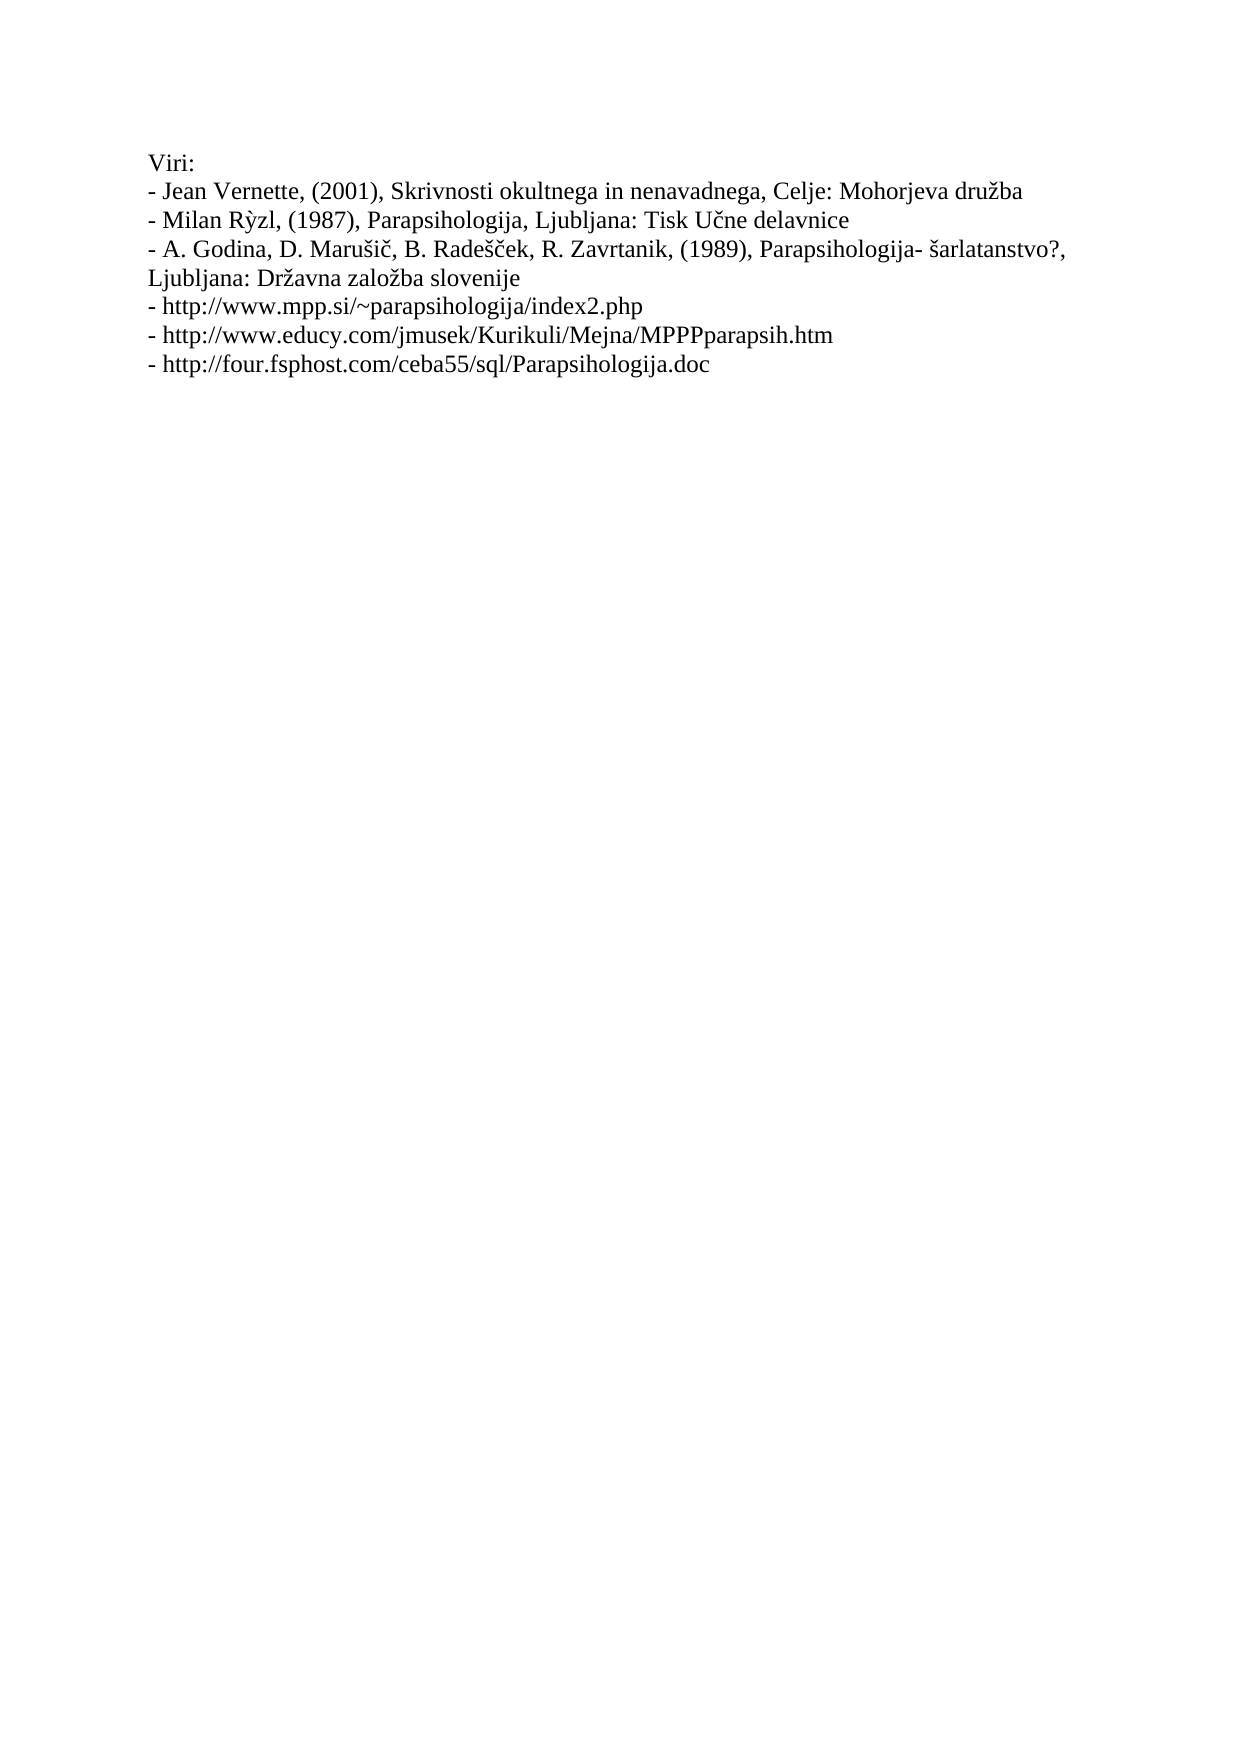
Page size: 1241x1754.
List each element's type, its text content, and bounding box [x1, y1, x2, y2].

text - Milan Rỳzl, (1987), Parapsihologija, Ljubljana: Tisk Učne delavnice [148, 205, 1093, 234]
text - A. Godina, D. Marušič, B. Radešček, R. Zavrtanik, (1989), Parapsihologija- šarlatanstvo?, Ljubljana: Državna založba slovenije [148, 234, 1093, 291]
text Viri: [148, 148, 1093, 176]
text - http://four.fsphost.com/ceba55/sql/Parapsihologija.doc [148, 349, 1093, 378]
text - http://www.mpp.si/~parapsihologija/index2.php [148, 291, 1093, 320]
text - http://www.educy.com/jmusek/Kurikuli/Mejna/MPPPparapsih.htm [148, 320, 1093, 349]
text - Jean Vernette, (2001), Skrivnosti okultnega in nenavadnega, Celje: Mohorjeva družba [148, 176, 1093, 205]
